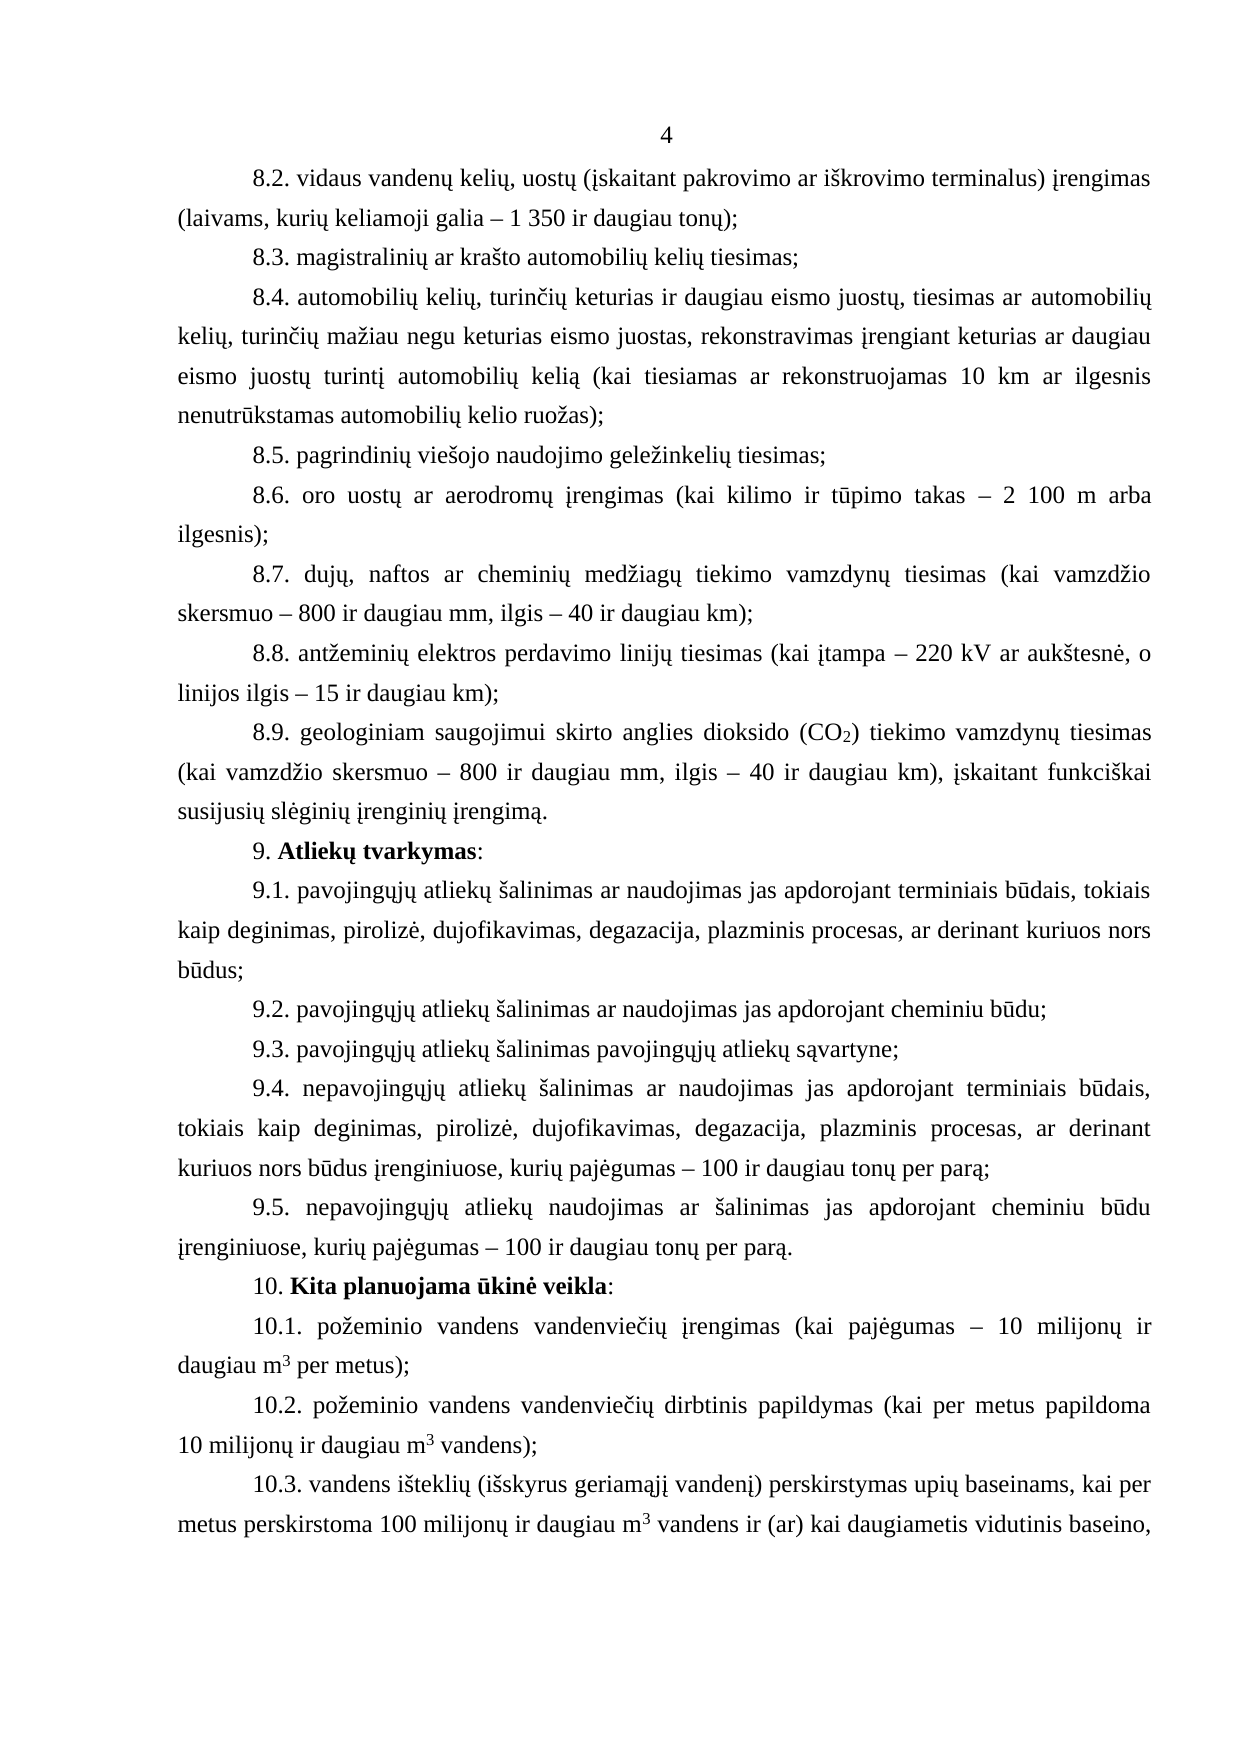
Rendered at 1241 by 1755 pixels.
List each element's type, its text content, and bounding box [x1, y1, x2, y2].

text 9. Atliekų tvarkymas: [177, 825, 1152, 865]
text 10. Kita planuojama ūkinė veikla: [177, 1261, 1152, 1300]
text 8.8. antžeminių elektros perdavimo linijų tiesimas (kai įtampa – 220 kV ar aukštesnė, o linijos ilgis – 15 ir daugiau km); [177, 627, 1152, 706]
text 9.4. nepavojingųjų atliekų šalinimas ar naudojimas jas apdorojant terminiais būdais, tokiais kaip deginimas, pirolizė, dujofikavimas, degazacija, plazminis procesas, ar derinant kuriuos nors būdus įrenginiuose, kurių pajėgumas – 100 ir daugiau tonų per parą; [177, 1063, 1152, 1181]
text 8.6. oro uostų ar aerodromų įrengimas (kai kilimo ir tūpimo takas – 2 100 m arba ilgesnis); [177, 469, 1152, 548]
text 8.5. pagrindinių viešojo naudojimo geležinkelių tiesimas; [177, 429, 1152, 469]
text 9.1. pavojingųjų atliekų šalinimas ar naudojimas jas apdorojant terminiais būdais, tokiais kaip deginimas, pirolizė, dujofikavimas, degazacija, plazminis procesas, ar derinant kuriuos nors būdus; [177, 865, 1152, 983]
text 10.1. požeminio vandens vandenviečių įrengimas (kai pajėgumas – 10 milijonų ir daugiau m3 per metus); [177, 1300, 1152, 1379]
text 10.3. vandens išteklių (išskyrus geriamąjį vandenį) perskirstymas upių baseinams, kai per metus perskirstoma 100 milijonų ir daugiau m3 vandens ir (ar) kai daugiametis vidutinis baseino, [177, 1458, 1152, 1538]
text 10.2. požeminio vandens vandenviečių dirbtinis papildymas (kai per metus papildoma 10 milijonų ir daugiau m3 vandens); [177, 1379, 1152, 1458]
text 8.3. magistralinių ar krašto automobilių kelių tiesimas; [177, 231, 1152, 271]
text 8.7. dujų, naftos ar cheminių medžiagų tiekimo vamzdynų tiesimas (kai vamzdžio skersmuo – 800 ir daugiau mm, ilgis – 40 ir daugiau km); [177, 548, 1152, 627]
text 8.4. automobilių kelių, turinčių keturias ir daugiau eismo juostų, tiesimas ar automobilių kelių, turinčių mažiau negu keturias eismo juostas, rekonstravimas įrengiant keturias ar daugiau eismo juostų turintį automobilių kelią (kai tiesiamas ar rekonstruojamas 10 km ar ilgesnis nenutrūkstamas automobilių kelio ruožas); [177, 271, 1152, 429]
text 9.3. pavojingųjų atliekų šalinimas pavojingųjų atliekų sąvartyne; [177, 1023, 1152, 1063]
text 8.2. vidaus vandenų kelių, uostų (įskaitant pakrovimo ar iškrovimo terminalus) įrengimas (laivams, kurių keliamoji galia – 1 350 ir daugiau tonų); [177, 152, 1152, 231]
text 9.5. nepavojingųjų atliekų naudojimas ar šalinimas jas apdorojant cheminiu būdu įrenginiuose, kurių pajėgumas – 100 ir daugiau tonų per parą. [177, 1181, 1152, 1261]
text 9.2. pavojingųjų atliekų šalinimas ar naudojimas jas apdorojant cheminiu būdu; [177, 983, 1152, 1023]
text 8.9. geologiniam saugojimui skirto anglies dioksido (CO2) tiekimo vamzdynų tiesimas (kai vamzdžio skersmuo – 800 ir daugiau mm, ilgis – 40 ir daugiau km), įskaitant funkciškai susijusių slėginių įrenginių įrengimą. [177, 706, 1152, 825]
